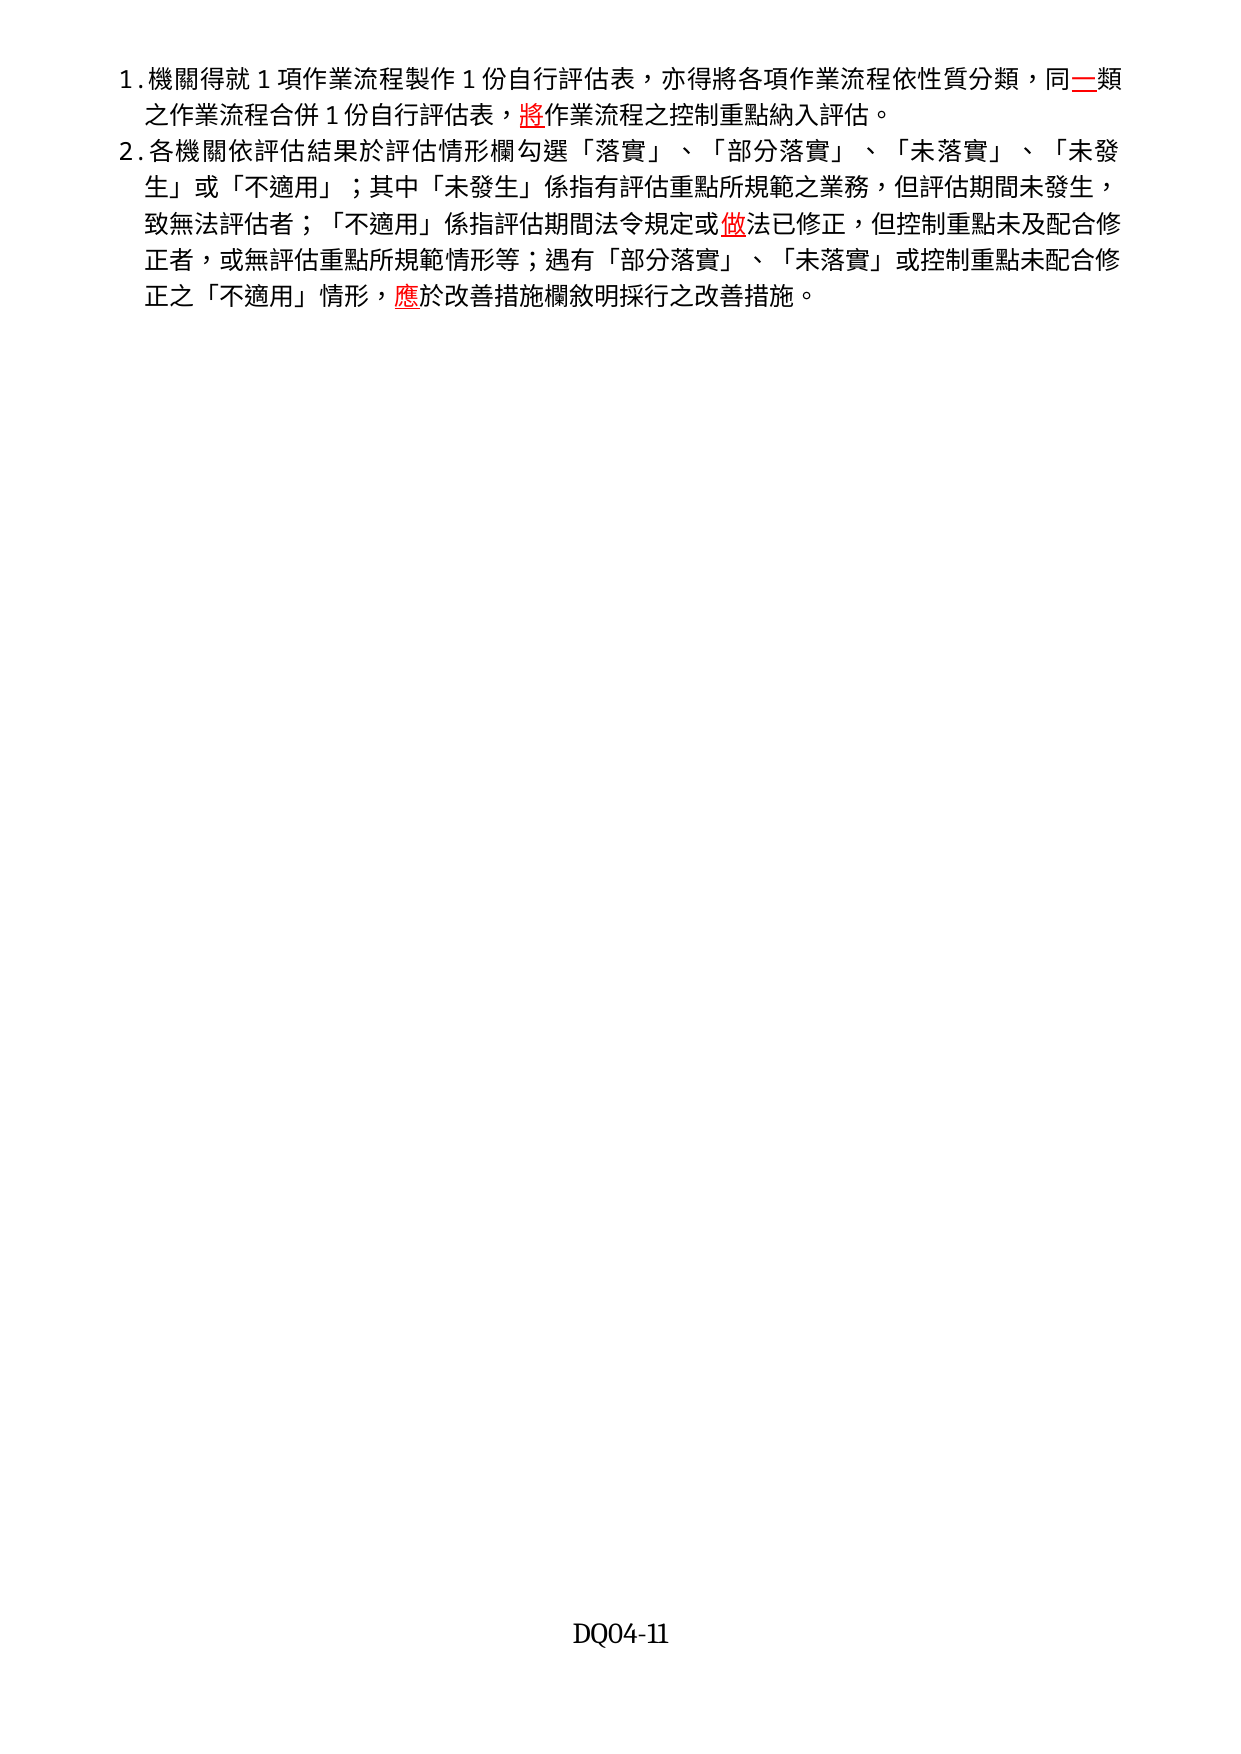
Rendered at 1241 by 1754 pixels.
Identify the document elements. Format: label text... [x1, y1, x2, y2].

text 1.機關得就1項作業流程製作1份自行評估表，亦得將各項作業流程依性質分類，同一類之作業流程合併1份自行評估表，將作業流程之控制重點納入評估。 [118, 59, 1122, 132]
text 2.各機關依評估結果於評估情形欄勾選「落實」、「部分落實」、「未落實」、「未發生」或「不適用」；其中「未發生」係指有評估重點所規範之業務，但評估期間未發生，致無法評估者；「不適用」係指評估期間法令規定或做法已修正，但控制重點未及配合修正者，或無評估重點所規範情形等；遇有「部分落實」、「未落實」或控制重點未配合修正之「不適用」情形，應於改善措施欄敘明採行之改善措施。 [118, 132, 1122, 313]
